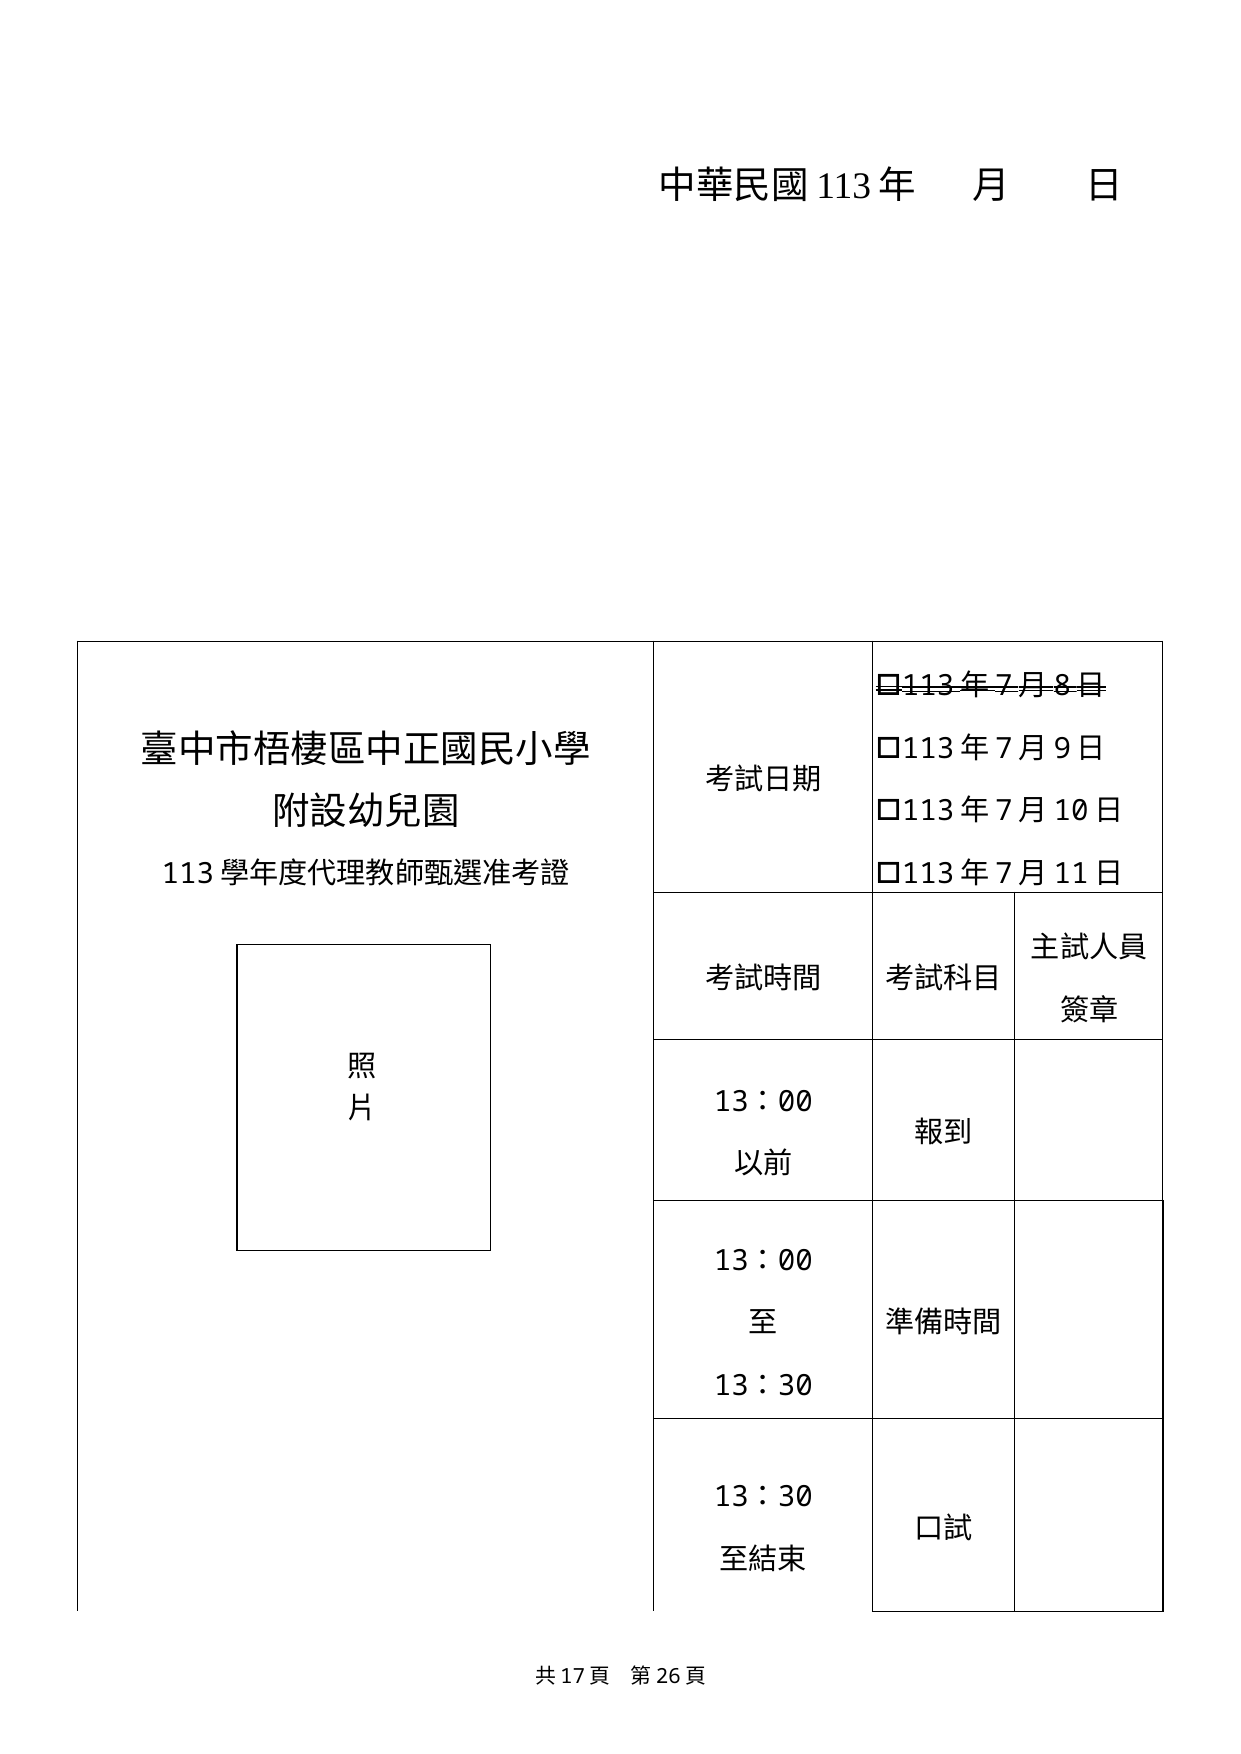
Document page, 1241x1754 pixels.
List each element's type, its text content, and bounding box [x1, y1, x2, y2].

table_cell 報到 [873, 1040, 1014, 1200]
table_header 考試日期 [654, 642, 872, 892]
table_header 113年7月8日 113年7月9日 113年7月10日 113年7月11日 [873, 642, 1162, 892]
table_cell 考試科目 [873, 893, 1014, 1038]
table_cell [1015, 1419, 1162, 1611]
table_cell 13：00 以前 [654, 1040, 872, 1200]
table_cell 口試 [873, 1419, 1014, 1611]
table_cell 13：30 至結束 [654, 1419, 872, 1611]
table_cell 主試人員 簽章 [1015, 893, 1162, 1038]
table_cell 13：00 至 13：30 [654, 1201, 872, 1418]
table_cell [1015, 1040, 1162, 1200]
table_cell 考試時間 [654, 893, 872, 1038]
text 中華民國113年 月 日 [118, 141, 1122, 203]
table_cell 準備時間 [873, 1201, 1014, 1418]
table_header 臺中市梧棲區中正國民小學 附設幼兒園 113學年度代理教師甄選准考證 編號： 姓名： 甄選類別：□附設幼兒園教師 □學前特殊教育巡迴輔導班 甄選次別：□第一次招考 □第二次招考 □第三次招考 □第四次招考 [78, 642, 653, 1611]
table_cell [1015, 1201, 1162, 1418]
